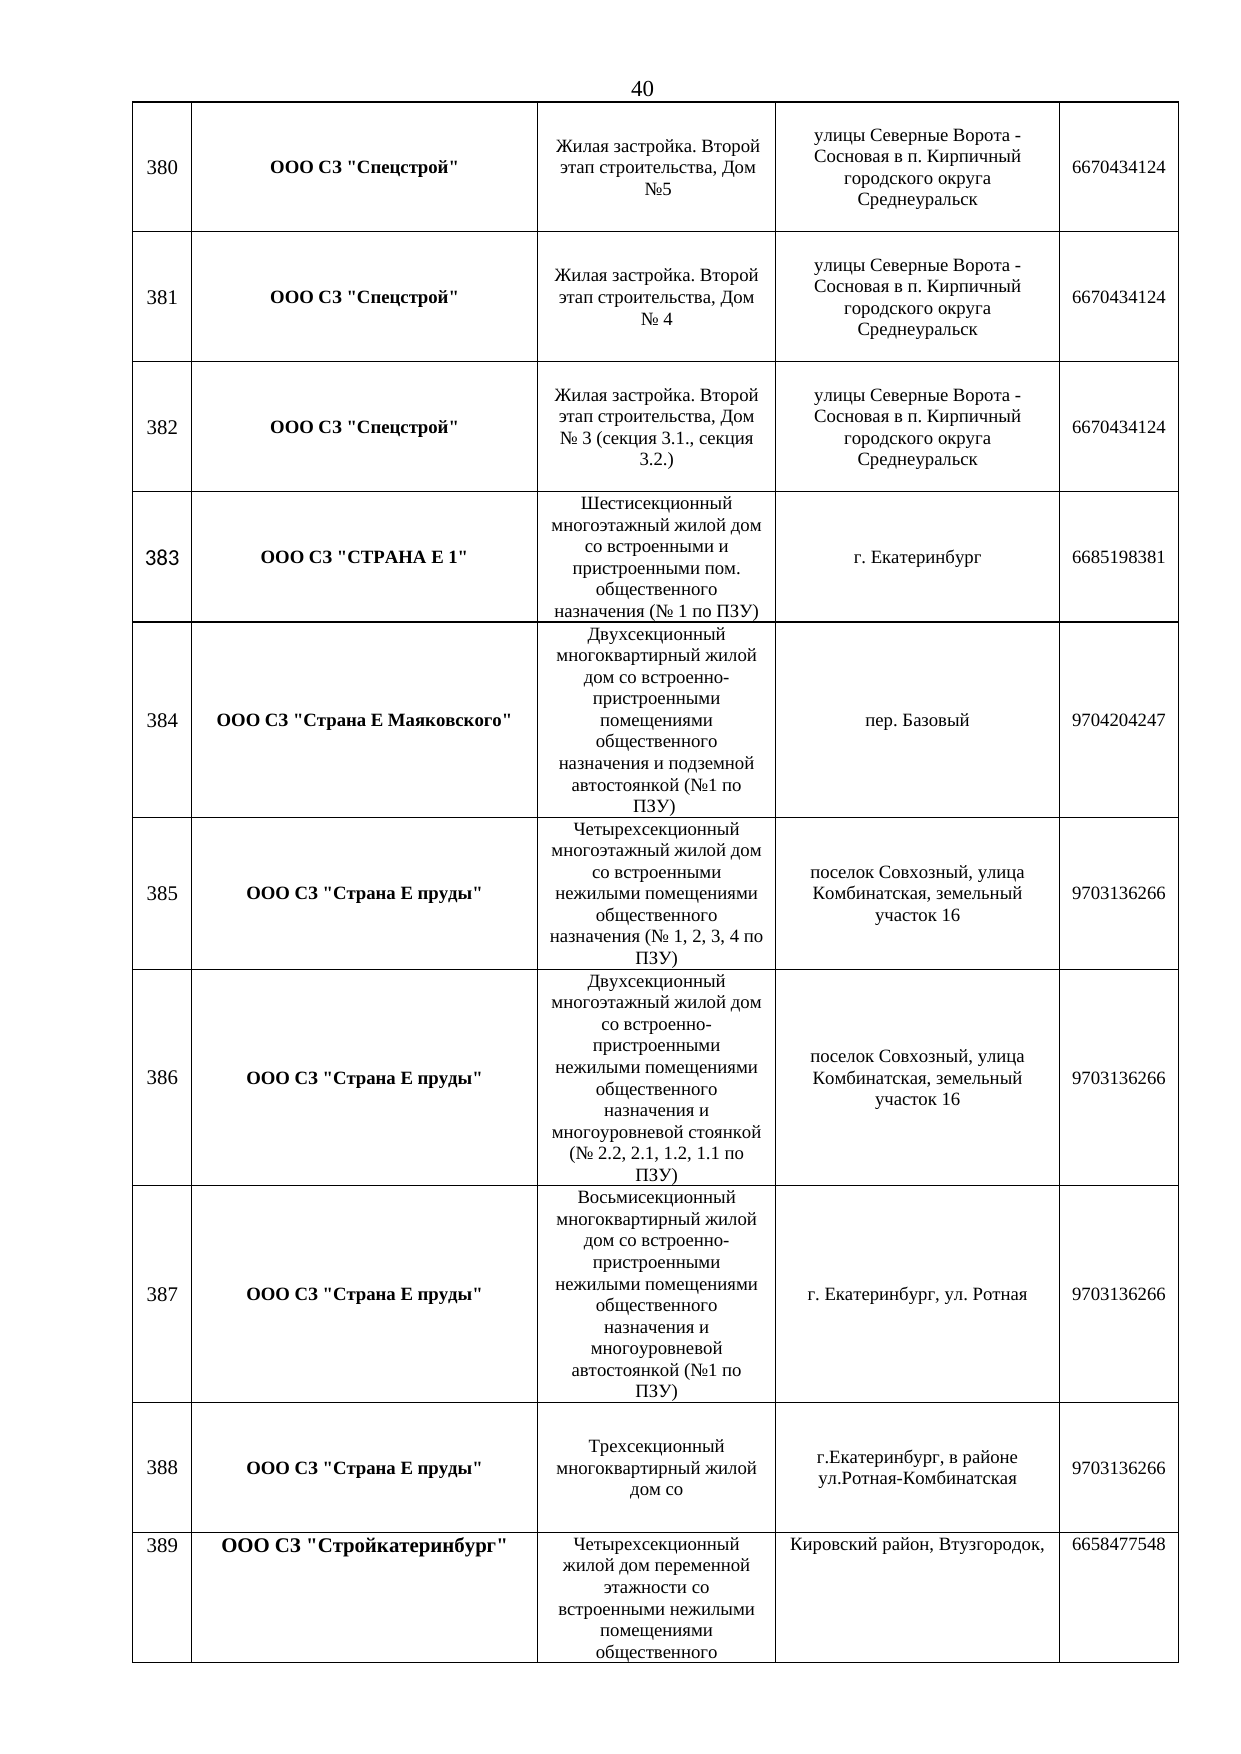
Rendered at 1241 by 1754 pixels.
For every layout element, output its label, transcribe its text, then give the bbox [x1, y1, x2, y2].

table_cell 389 [133, 1533, 191, 1662]
table_cell Восьмисекционный многоквартирный жилой дом со встроенно-пристроенными нежилыми помещениями общественного назначения и многоуровневой автостоянкой (№1 по ПЗУ) [538, 1186, 775, 1402]
table_cell г. Екатеринбург, ул. Ротная [776, 1186, 1059, 1402]
table_cell 386 [133, 970, 191, 1185]
table_cell Трехсекционный многоквартирный жилой дом со [538, 1403, 775, 1532]
table_cell 9704204247 [1060, 623, 1178, 817]
table_cell ООО СЗ "Спецстрой" [192, 232, 537, 361]
table_cell 6670434124 [1060, 362, 1178, 491]
table_cell ООО СЗ "СТРАНА Е 1" [192, 492, 537, 621]
table_cell улицы Северные Ворота - Сосновая в п. Кирпичный городского округа Среднеуральск [776, 232, 1059, 361]
table_cell ООО СЗ "Страна Е пруды" [192, 1403, 537, 1532]
table_cell Жилая застройка. Второй этап строительства, Дом № 3 (секция 3.1., секция 3.2.) [538, 362, 775, 491]
table_cell поселок Совхозный, улица Комбинатская, земельный участок 16 [776, 818, 1059, 968]
table_cell 383 [133, 492, 191, 621]
table_cell ООО СЗ "Страна Е пруды" [192, 818, 537, 968]
table_cell Двухсекционный многоэтажный жилой дом со встроенно-пристроенными нежилыми помещениями общественного назначения и многоуровневой стоянкой (№ 2.2, 2.1, 1.2, 1.1 по ПЗУ) [538, 970, 775, 1185]
table_cell г.Екатеринбург, в районе ул.Ротная-Комбинатская [776, 1403, 1059, 1532]
table_cell Кировский район, Втузгородок, [776, 1533, 1059, 1662]
table_cell ООО СЗ "Страна Е пруды" [192, 1186, 537, 1402]
table_cell 387 [133, 1186, 191, 1402]
table_cell 384 [133, 623, 191, 817]
table_cell ООО СЗ "Страна Е Маяковского" [192, 623, 537, 817]
table_cell ООО СЗ "Страна Е пруды" [192, 970, 537, 1185]
table_cell ООО СЗ "Спецстрой" [192, 103, 537, 231]
table_cell Двухсекционный многоквартирный жилой дом со встроенно-пристроенными помещениями общественного назначения и подземной автостоянкой (№1 по ПЗУ) [538, 623, 775, 817]
table_cell 6670434124 [1060, 232, 1178, 361]
table_cell Шестисекционный многоэтажный жилой дом со встроенными и пристроенными пом. общественного назначения (№ 1 по ПЗУ) [538, 492, 775, 621]
table_cell ООО СЗ "Спецстрой" [192, 362, 537, 491]
table_cell пер. Базовый [776, 623, 1059, 817]
table_cell 388 [133, 1403, 191, 1532]
table_cell 385 [133, 818, 191, 968]
table_cell улицы Северные Ворота - Сосновая в п. Кирпичный городского округа Среднеуральск [776, 103, 1059, 231]
table_cell 380 [133, 103, 191, 231]
table_cell улицы Северные Ворота - Сосновая в п. Кирпичный городского округа Среднеуральск [776, 362, 1059, 491]
table_cell Четырехсекционный жилой дом переменной этажности со встроенными нежилыми помещениями общественного [538, 1533, 775, 1662]
table_cell 9703136266 [1060, 970, 1178, 1185]
table_cell 9703136266 [1060, 818, 1178, 968]
table_cell 9703136266 [1060, 1186, 1178, 1402]
table_cell Жилая застройка. Второй этап строительства, Дом № 4 [538, 232, 775, 361]
table_cell Четырехсекционный многоэтажный жилой дом со встроенными нежилыми помещениями общественного назначения (№ 1, 2, 3, 4 по ПЗУ) [538, 818, 775, 968]
table_cell 9703136266 [1060, 1403, 1178, 1532]
table_cell 6685198381 [1060, 492, 1178, 621]
table_cell ООО СЗ "Стройкатеринбург" [192, 1533, 537, 1662]
table_cell 381 [133, 232, 191, 361]
table_cell г. Екатеринбург [776, 492, 1059, 621]
table_cell Жилая застройка. Второй этап строительства, Дом №5 [538, 103, 775, 231]
table_cell поселок Совхозный, улица Комбинатская, земельный участок 16 [776, 970, 1059, 1185]
table_cell 6670434124 [1060, 103, 1178, 231]
table_cell 6658477548 [1060, 1533, 1178, 1662]
table_cell 382 [133, 362, 191, 491]
